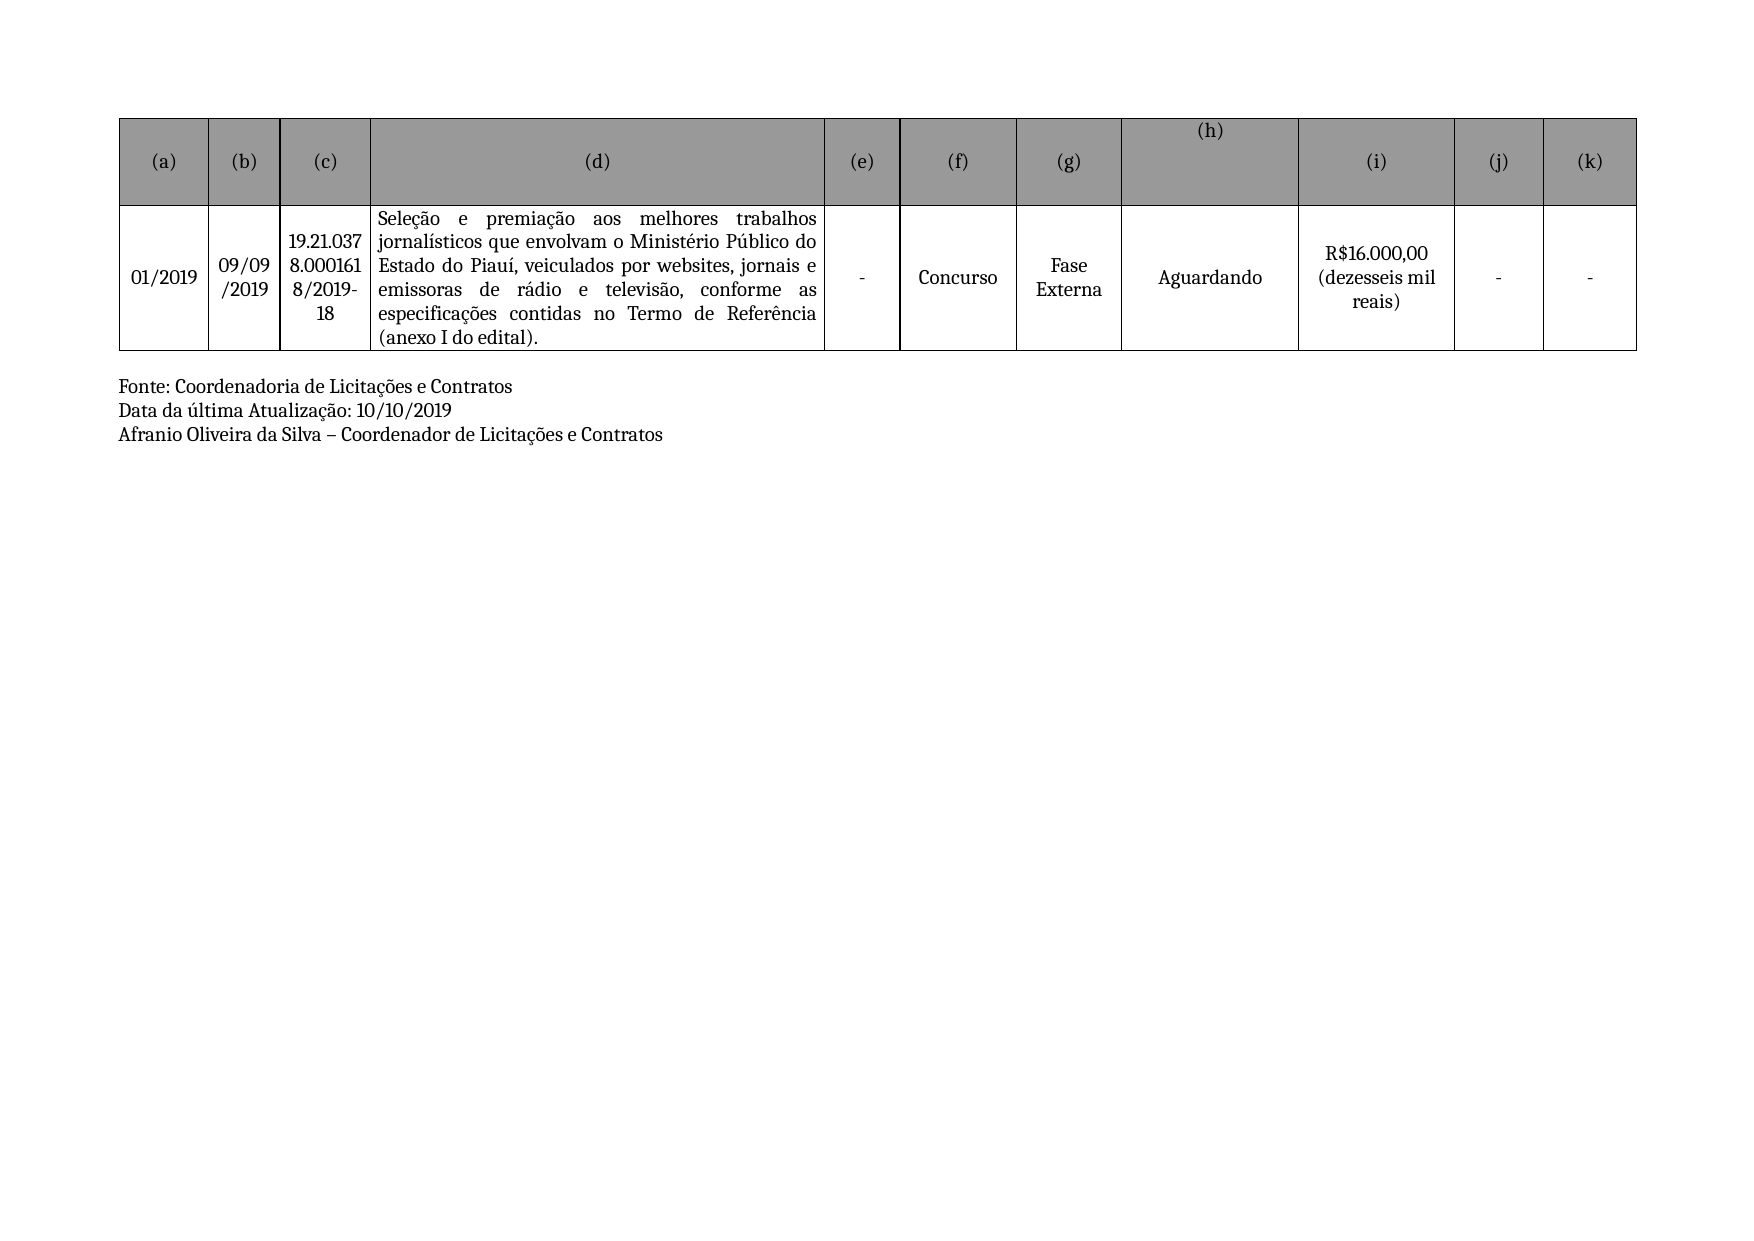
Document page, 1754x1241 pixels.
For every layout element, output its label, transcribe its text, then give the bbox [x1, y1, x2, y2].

table_cell (i) [1299, 119, 1454, 205]
table_cell (k) [1544, 119, 1636, 205]
table_cell (f) [901, 119, 1016, 205]
table_cell - [825, 206, 899, 350]
table_cell 09/09/2019 [209, 206, 279, 350]
text Data da última Atualização: 10/10/2019 [118, 399, 1636, 423]
table_cell Aguardando [1122, 206, 1298, 350]
text Fonte: Coordenadoria de Licitações e Contratos [118, 375, 1636, 399]
table_cell (e) [825, 119, 899, 205]
table_cell (h) [1122, 119, 1298, 205]
table_cell (b) [209, 119, 279, 205]
table_cell - [1455, 206, 1543, 350]
table_cell 01/2019 [120, 206, 208, 350]
text Afranio Oliveira da Silva – Coordenador de Licitações e Contratos [118, 423, 1636, 447]
table_cell Fase Externa [1017, 206, 1121, 350]
table_cell 19.21.0378.0001618/2019-18 [281, 206, 370, 350]
table_cell (g) [1017, 119, 1121, 205]
table_cell (c) [281, 119, 370, 205]
table_cell R$16.000,00 (dezesseis mil reais) [1299, 206, 1454, 350]
table_cell Concurso [901, 206, 1016, 350]
table_cell Seleção e premiação aos melhores trabalhos jornalísticos que envolvam o Ministério Público do Estado do Piauí, veiculados por websites, jornais e emissoras de rádio e televisão, conforme as especificações contidas no Termo de Referência (anexo I do edital). [371, 206, 824, 350]
table_cell (j) [1455, 119, 1543, 205]
table_cell (d) [371, 119, 824, 205]
table_cell - [1544, 206, 1636, 350]
table_cell (a) [120, 119, 208, 205]
